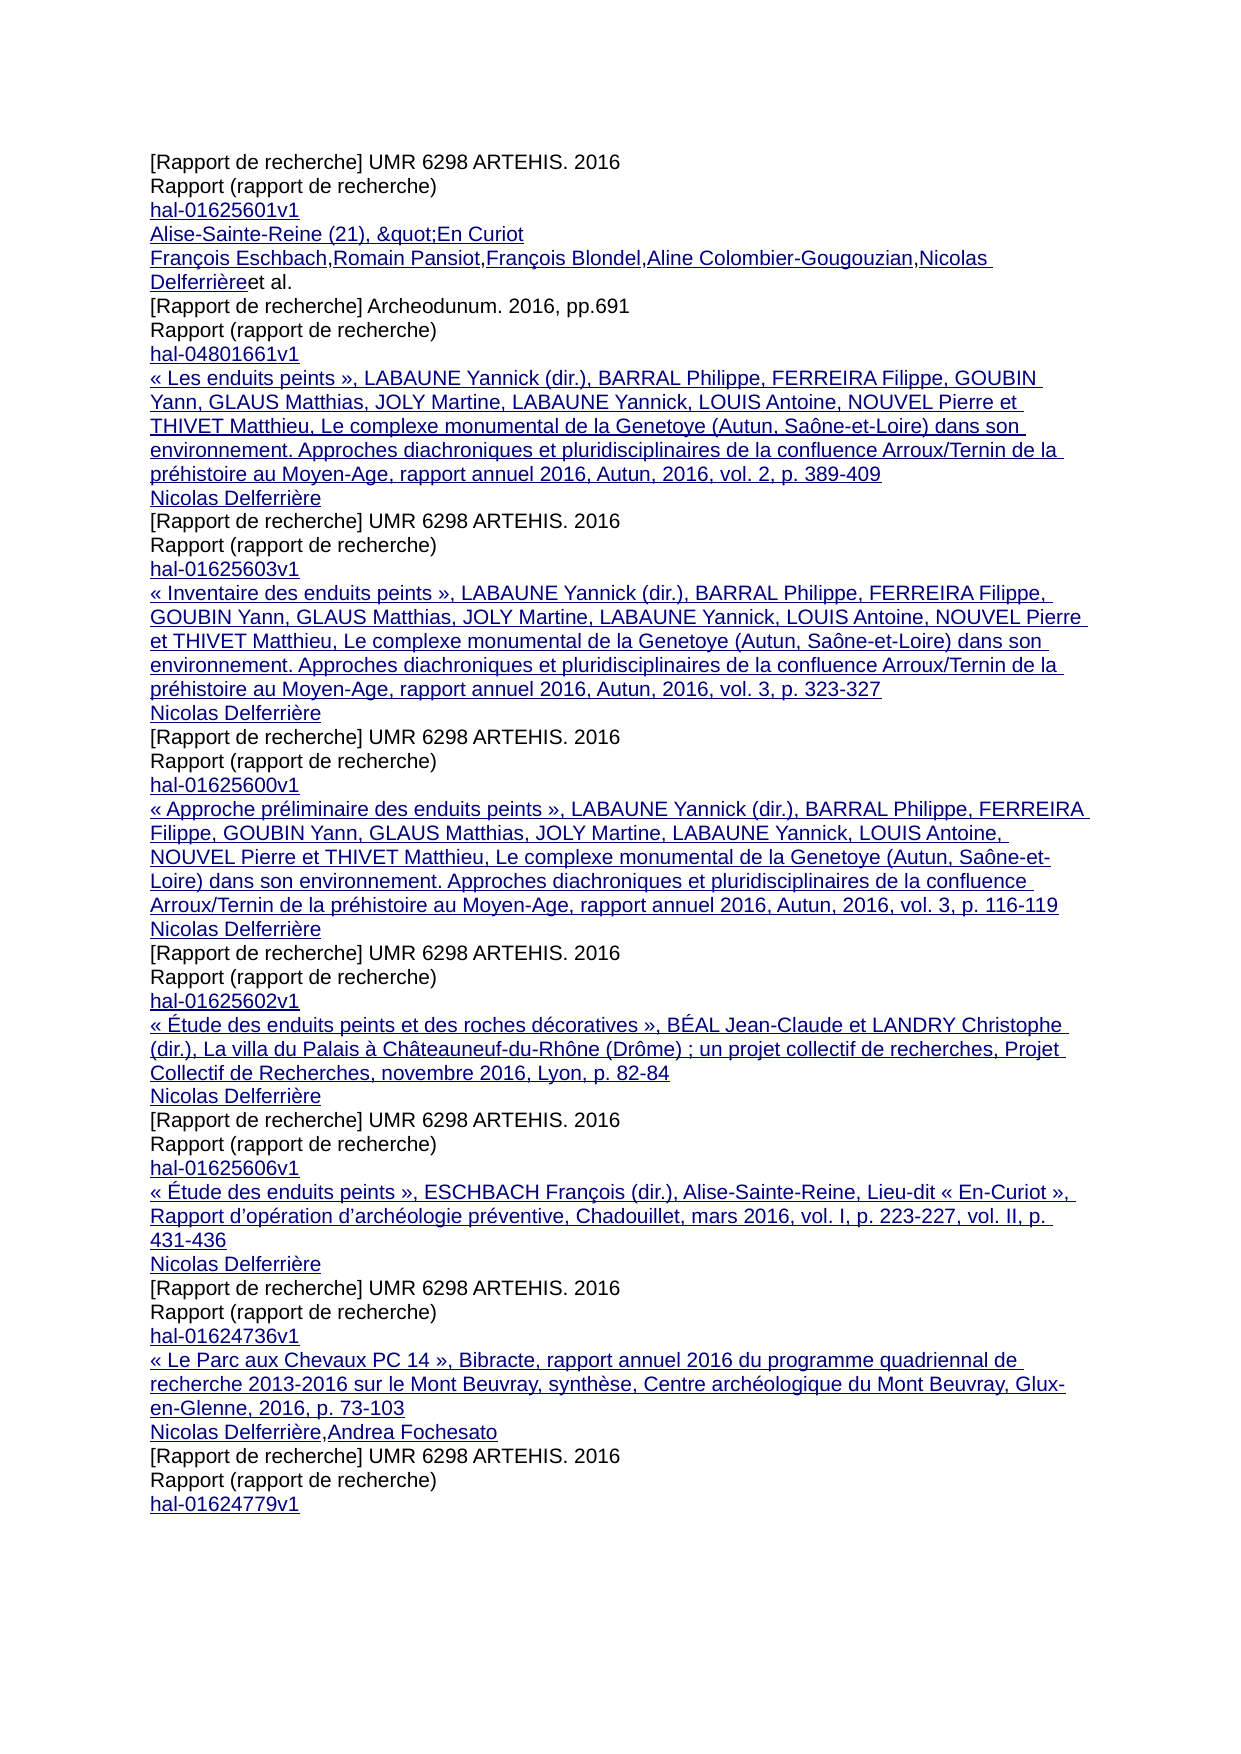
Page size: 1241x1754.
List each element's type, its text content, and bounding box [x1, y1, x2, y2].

table_cell « Le Parc aux Chevaux PC 14 », Bibracte, rapport annuel 2016 du programme quadriennal de recherche 2013-2016 sur le Mont Beuvray, synthèse, Centre archéologique du Mont Beuvray, Glux-en-Glenne, 2016, p. 73-103 Nicolas Delferrière,Andrea Fochesato [Rapport de recherche] UMR 6298 ARTEHIS. 2016 Rapport (rapport de recherche) hal-01624779v1 [150, 1348, 1090, 1516]
table_cell Alise-Sainte-Reine (21), &quot;En Curiot François Eschbach,Romain Pansiot,François Blondel,Aline Colombier-Gougouzian,Nicolas Delferrièreet al. [Rapport de recherche] Archeodunum. 2016, pp.691 Rapport (rapport de recherche) hal-04801661v1 [150, 222, 1090, 366]
table_cell [Rapport de recherche] UMR 6298 ARTEHIS. 2016 Rapport (rapport de recherche) hal-01625601v1 [150, 150, 1090, 222]
table_cell Filippe, GOUBIN Yann, GLAUS Matthias, JOLY Martine, LABAUNE Yannick, LOUIS Antoine, NOUVEL Pierre et THIVET Matthieu, Le complexe monumental de la Genetoye (Autun, Saône-et-Loire) dans son environnement. Approches diachroniques et pluridisciplinaires de la confluence Arroux/Ternin de la préhistoire au Moyen-Age, rapport annuel 2016, Autun, 2016, vol. 3, p. 116-119 Nicolas Delferrière [Rapport de recherche] UMR 6298 ARTEHIS. 2016 Rapport (rapport de recherche) hal-01625602v1 [150, 819, 1090, 1012]
table_cell « Inventaire des enduits peints », LABAUNE Yannick (dir.), BARRAL Philippe, FERREIRA Filippe, GOUBIN Yann, GLAUS Matthias, JOLY Martine, LABAUNE Yannick, LOUIS Antoine, NOUVEL Pierre et THIVET Matthieu, Le complexe monumental de la Genetoye (Autun, Saône-et-Loire) dans son environnement. Approches diachroniques et pluridisciplinaires de la confluence Arroux/Ternin de la préhistoire au Moyen-Age, rapport annuel 2016, Autun, 2016, vol. 3, p. 323-327 Nicolas Delferrière [Rapport de recherche] UMR 6298 ARTEHIS. 2016 Rapport (rapport de recherche) hal-01625600v1 [150, 581, 1090, 797]
table_cell « Étude des enduits peints et des roches décoratives », BÉAL Jean-Claude et LANDRY Christophe (dir.), La villa du Palais à Châteauneuf-du-Rhône (Drôme) ; un projet collectif de recherches, Projet Collectif de Recherches, novembre 2016, Lyon, p. 82-84 Nicolas Delferrière [Rapport de recherche] UMR 6298 ARTEHIS. 2016 Rapport (rapport de recherche) hal-01625606v1 [150, 1013, 1090, 1180]
table_cell « Étude des enduits peints », ESCHBACH François (dir.), Alise-Sainte-Reine, Lieu-dit « En-Curiot », Rapport d’opération d’archéologie préventive, Chadouillet, mars 2016, vol. I, p. 223-227, vol. II, p. 431-436 Nicolas Delferrière [Rapport de recherche] UMR 6298 ARTEHIS. 2016 Rapport (rapport de recherche) hal-01624736v1 [150, 1180, 1090, 1348]
table_cell « Les enduits peints », LABAUNE Yannick (dir.), BARRAL Philippe, FERREIRA Filippe, GOUBIN Yann, GLAUS Matthias, JOLY Martine, LABAUNE Yannick, LOUIS Antoine, NOUVEL Pierre et THIVET Matthieu, Le complexe monumental de la Genetoye (Autun, Saône-et-Loire) dans son environnement. Approches diachroniques et pluridisciplinaires de la confluence Arroux/Ternin de la préhistoire au Moyen-Age, rapport annuel 2016, Autun, 2016, vol. 2, p. 389-409 Nicolas Delferrière [Rapport de recherche] UMR 6298 ARTEHIS. 2016 Rapport (rapport de recherche) hal-01625603v1 [150, 366, 1090, 581]
table_cell « Approche préliminaire des enduits peints », LABAUNE Yannick (dir.), BARRAL Philippe, FERREIRA [150, 797, 1090, 818]
